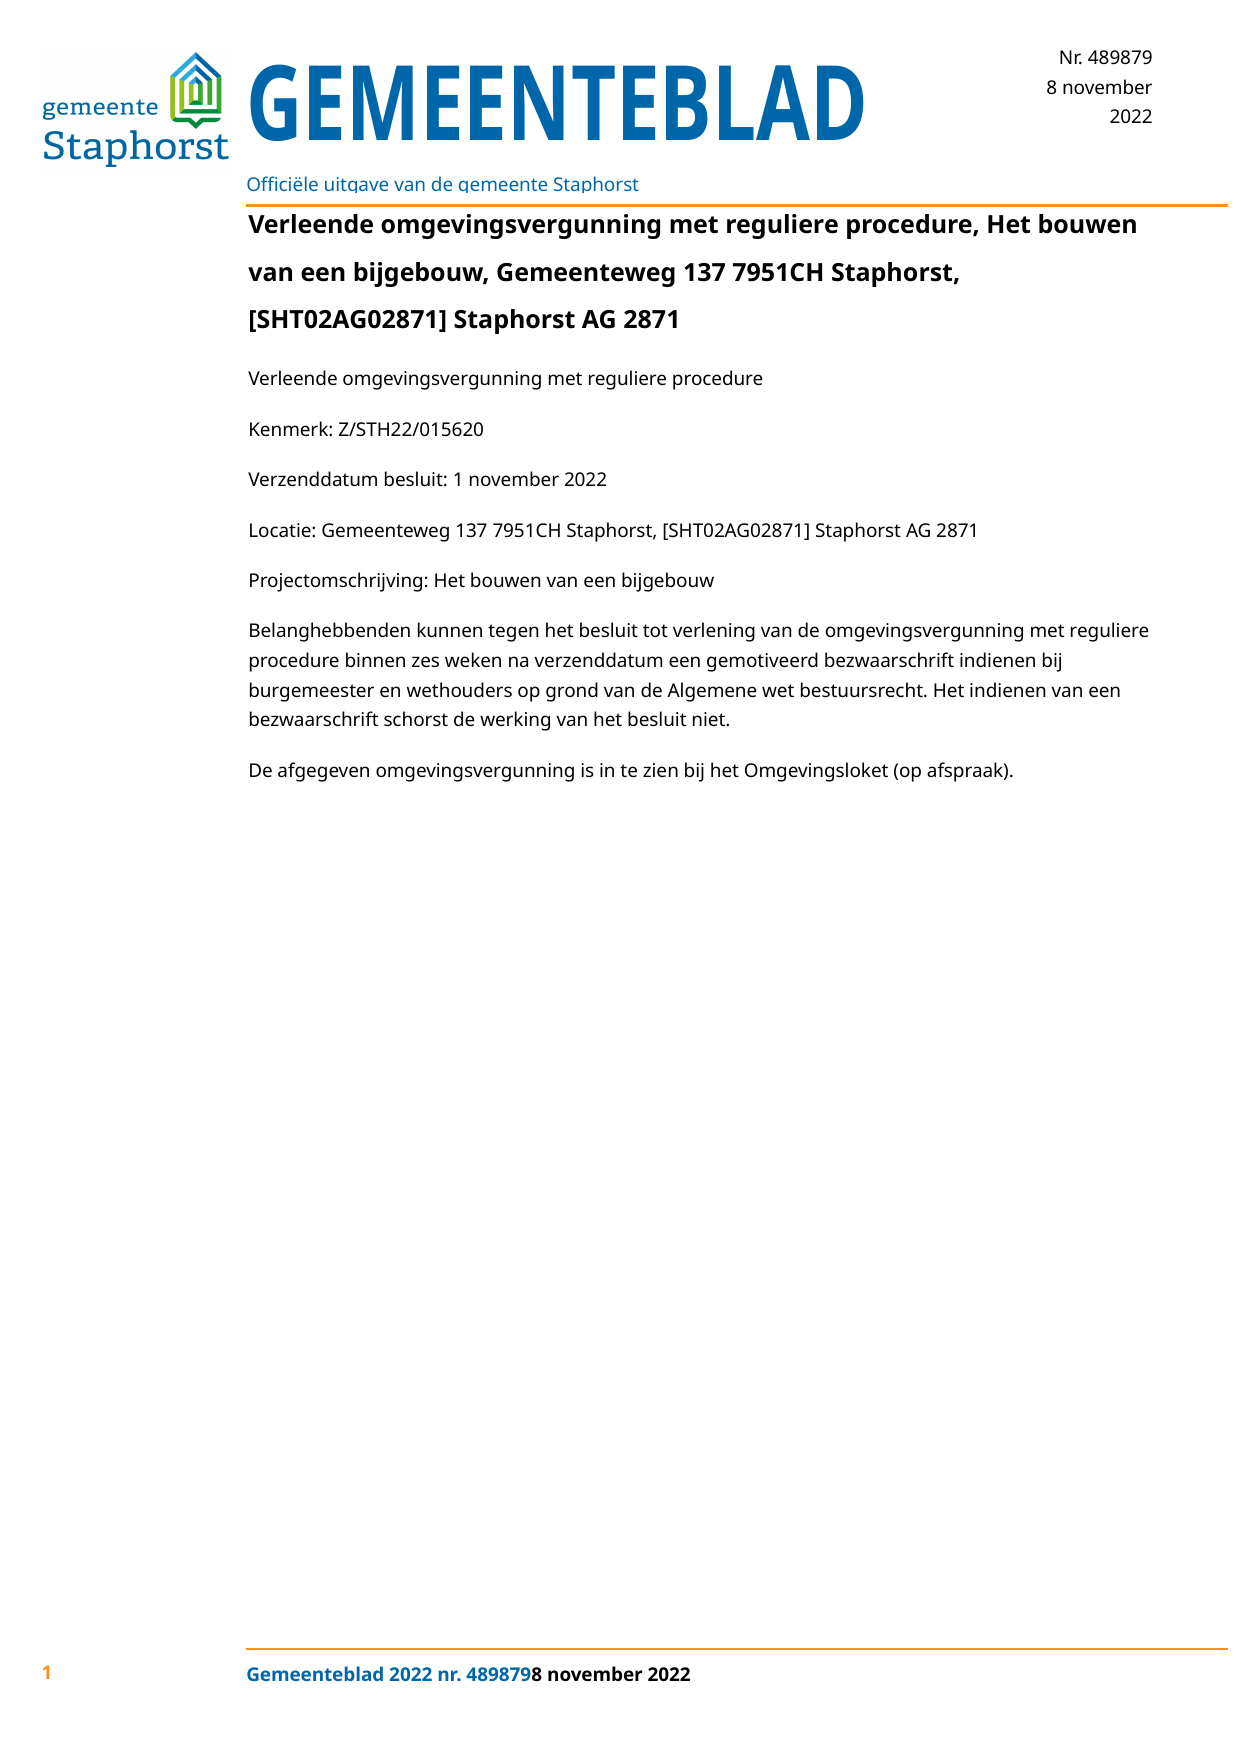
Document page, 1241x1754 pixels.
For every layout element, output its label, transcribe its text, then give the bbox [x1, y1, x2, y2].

text Verzenddatum besluit: 1 november 2022 [248, 466, 1152, 492]
text Belanghebbenden kunnen tegen het besluit tot verlening van de omgevingsvergunning met reguliere procedure binnen zes weken na verzenddatum een gemotiveerd bezwaarschrift indienen bij burgemeester en wethouders op grond van de Algemene wet bestuursrecht. Het indienen van een bezwaarschrift schorst de werking van het besluit niet. [248, 618, 1152, 732]
text Kenmerk: Z/STH22/015620 [248, 416, 1152, 442]
text Verleende omgevingsvergunning met reguliere procedure, Het bouwen van een bijgebouw, Gemeenteweg 137 7951CH Staphorst, [SHT02AG02871] Staphorst AG 2871 [248, 207, 1152, 336]
text Verleende omgevingsvergunning met reguliere procedure [248, 366, 1152, 391]
text De afgegeven omgevingsvergunning is in te zien bij het Omgevingsloket (op afspraak). [248, 757, 1152, 782]
text Projectomschrijving: Het bouwen van een bijgebouw [248, 567, 1152, 593]
picture [41, 47, 231, 172]
text Locatie: Gemeenteweg 137 7951CH Staphorst, [SHT02AG02871] Staphorst AG 2871 [248, 517, 1152, 542]
